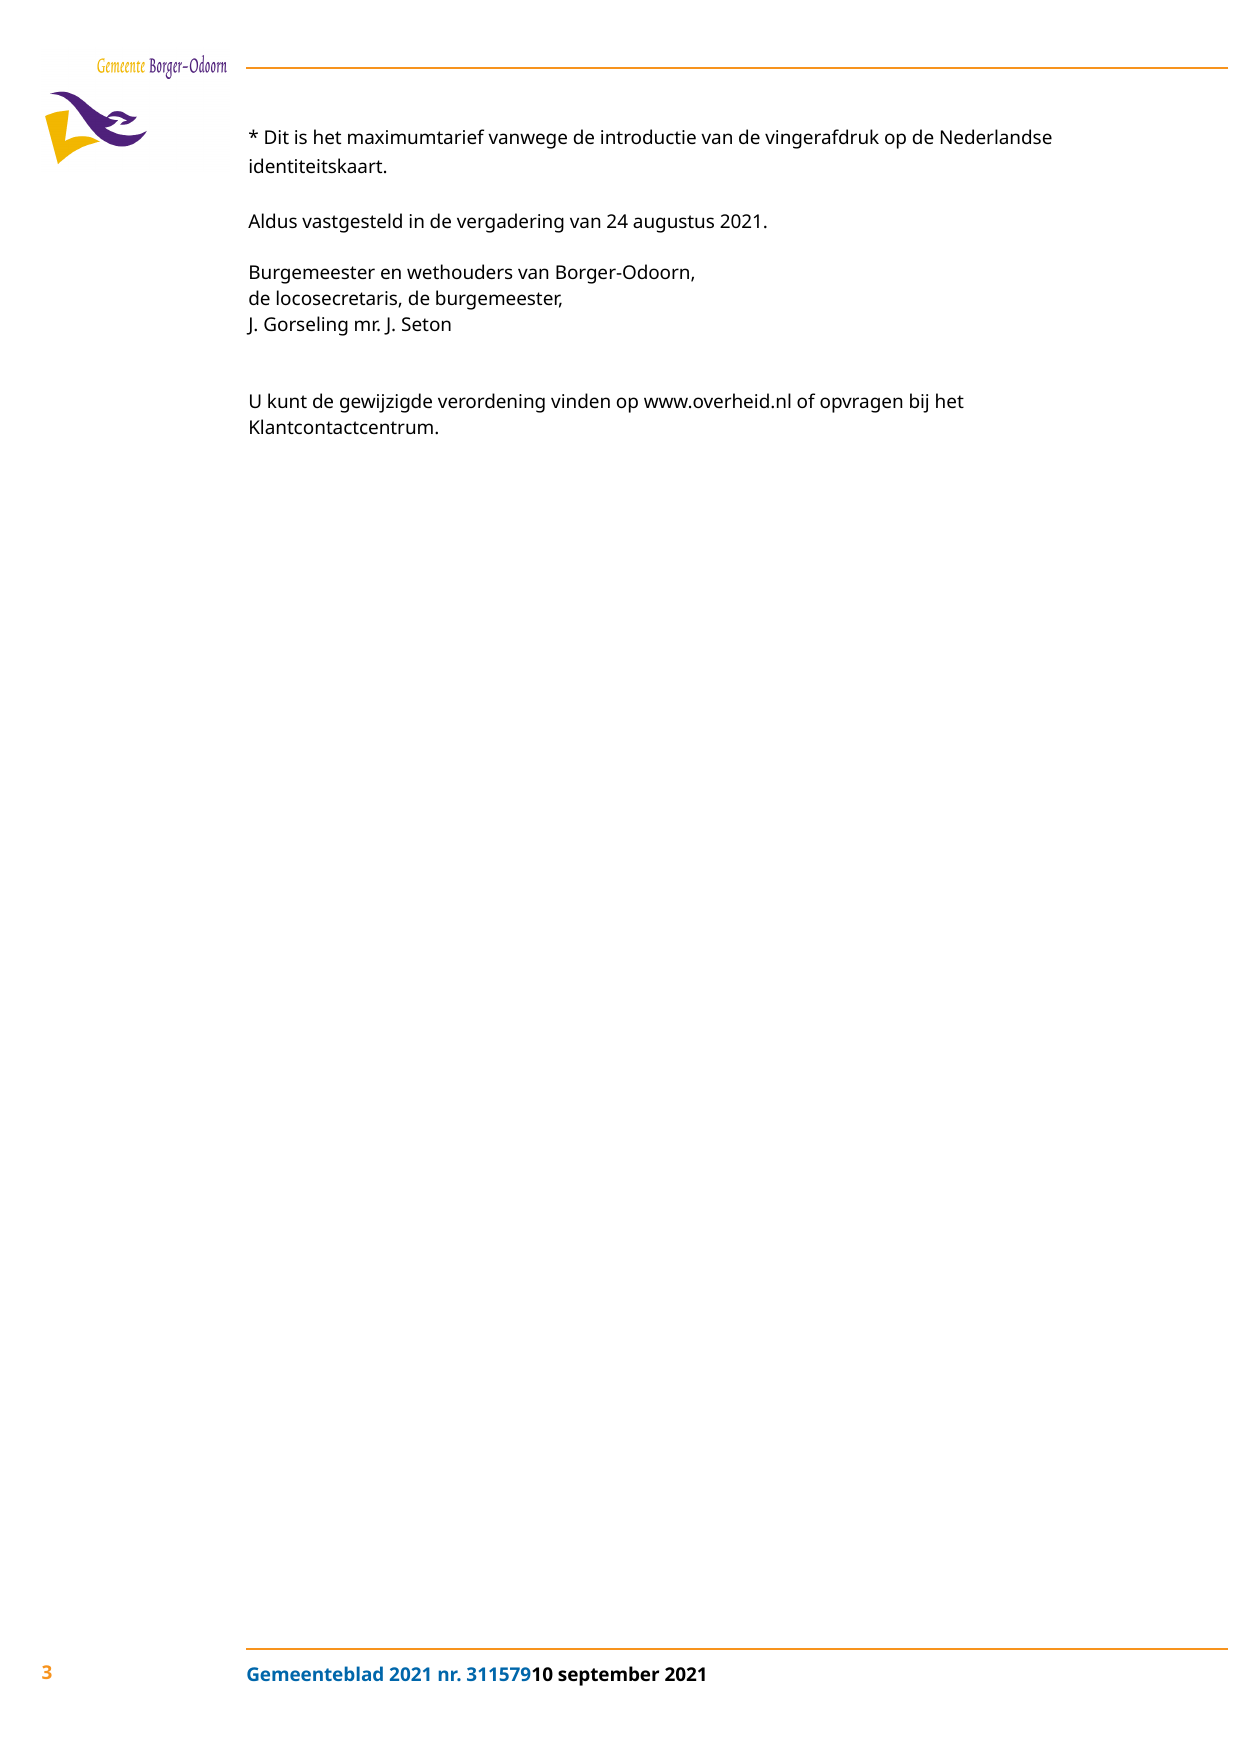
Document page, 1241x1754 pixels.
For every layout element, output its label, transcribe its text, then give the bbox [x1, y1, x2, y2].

table_cell [907, 95, 1029, 121]
text de locosecretaris, de burgemeester, [248, 285, 1152, 311]
table_cell [248, 95, 370, 121]
table_cell [785, 95, 907, 121]
table_cell [493, 95, 785, 121]
table_cell [370, 95, 492, 121]
text Burgemeester en wethouders van Borger-Odoorn, [248, 259, 1152, 285]
table_cell [1029, 95, 1152, 121]
text U kunt de gewijzigde verordening vinden op www.overheid.nl of opvragen bij het Klantcontactcentrum. [248, 388, 1152, 440]
text J. Gorseling mr. J. Seton [248, 311, 1152, 337]
text Aldus vastgesteld in de vergadering van 24 augustus 2021. [248, 208, 1152, 234]
table_header * Dit is het maximumtarief vanwege de introductie van de vingerafdruk op de Nederlandse identiteitskaart. [248, 124, 1152, 179]
picture [41, 47, 231, 172]
